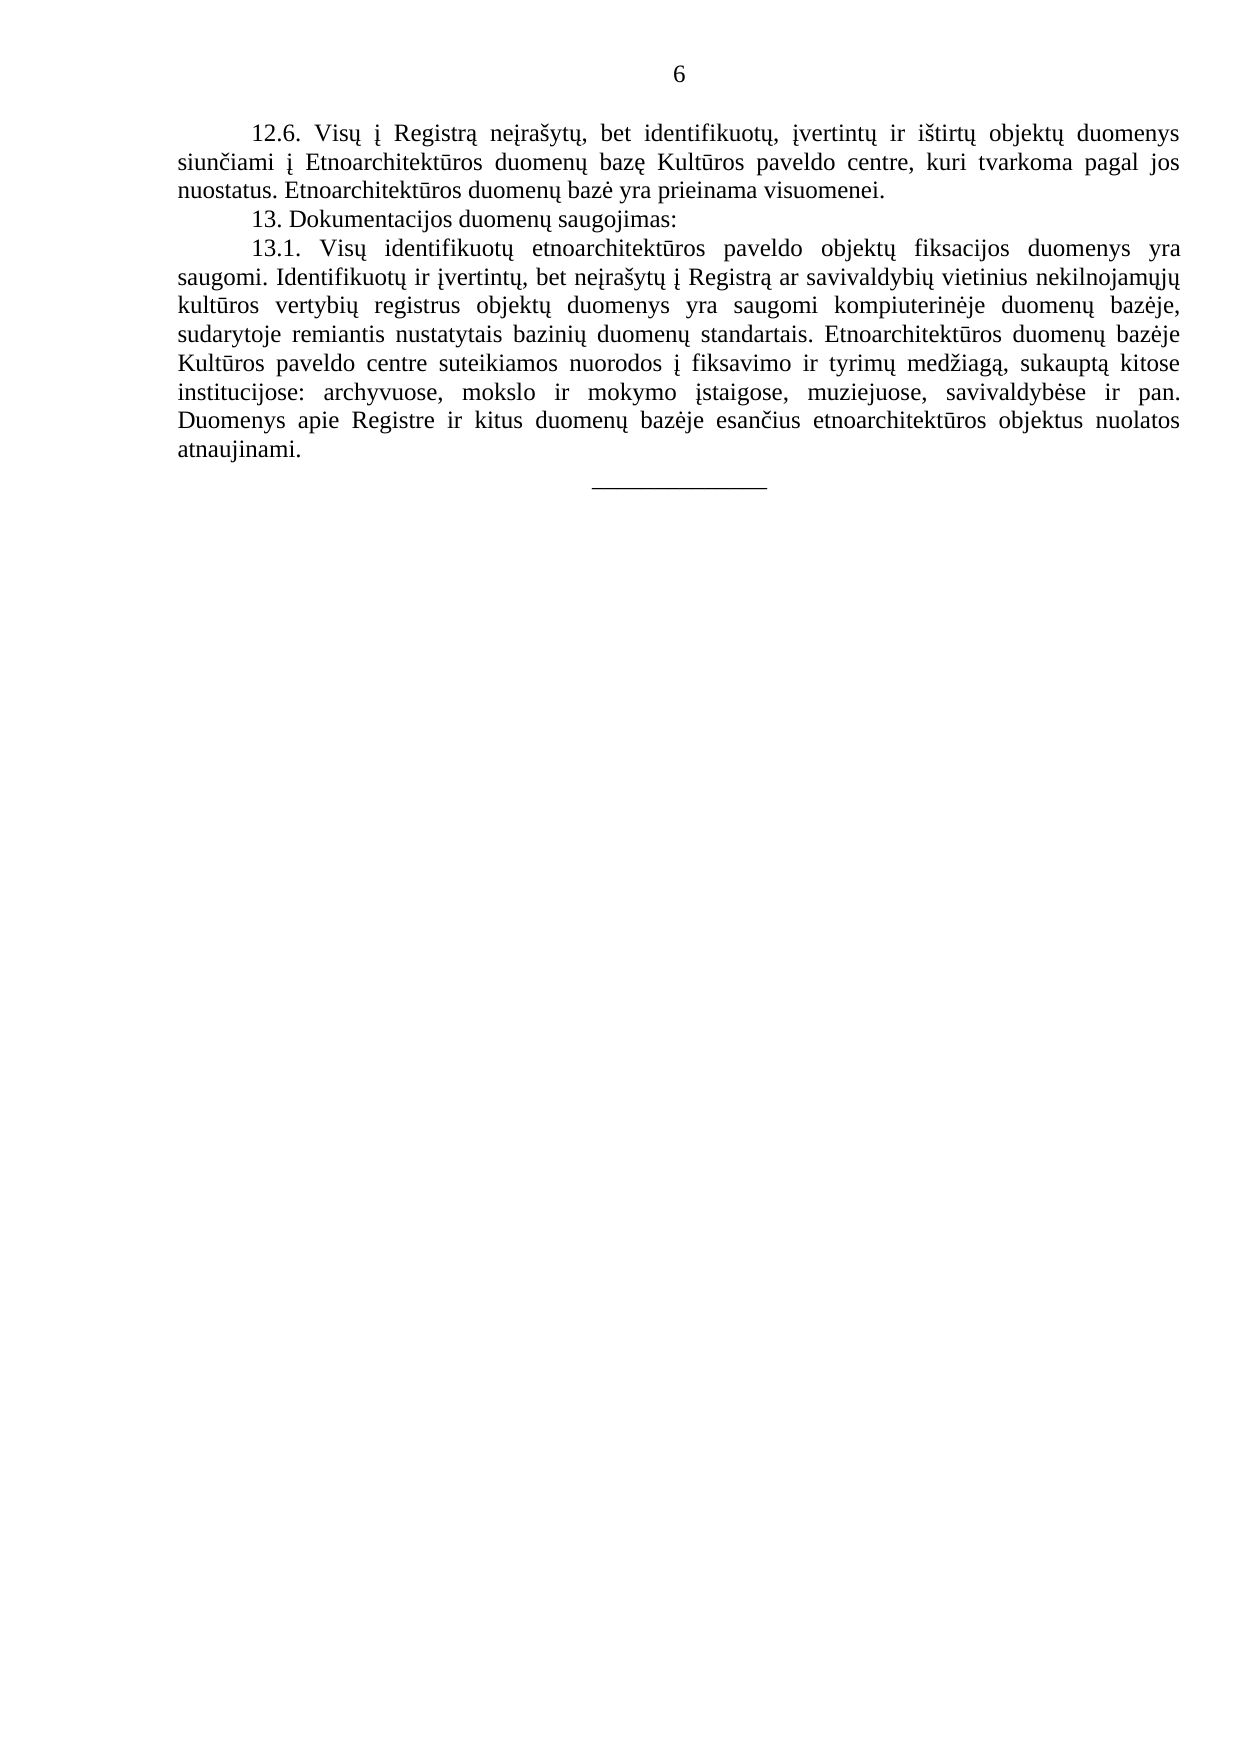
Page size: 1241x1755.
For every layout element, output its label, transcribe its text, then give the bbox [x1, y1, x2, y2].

text ______________ [177, 463, 1181, 492]
text 13. Dokumentacijos duomenų saugojimas: [177, 204, 1181, 233]
text 13.1. Visų identifikuotų etnoarchitektūros paveldo objektų fiksacijos duomenys yra saugomi. Identifikuotų ir įvertintų, bet neįrašytų į Registrą ar savivaldybių vietinius nekilnojamųjų kultūros vertybių registrus objektų duomenys yra saugomi kompiuterinėje duomenų bazėje, sudarytoje remiantis nustatytais bazinių duomenų standartais. Etnoarchitektūros duomenų bazėje Kultūros paveldo centre suteikiamos nuorodos į fiksavimo ir tyrimų medžiagą, sukauptą kitose institucijose: archyvuose, mokslo ir mokymo įstaigose, muziejuose, savivaldybėse ir pan. Duomenys apie Registre ir kitus duomenų bazėje esančius etnoarchitektūros objektus nuolatos atnaujinami. [177, 233, 1181, 463]
text 12.6. Visų į Registrą neįrašytų, bet identifikuotų, įvertintų ir ištirtų objektų duomenys siunčiami į Etnoarchitektūros duomenų bazę Kultūros paveldo centre, kuri tvarkoma pagal jos nuostatus. Etnoarchitektūros duomenų bazė yra prieinama visuomenei. [177, 118, 1181, 204]
